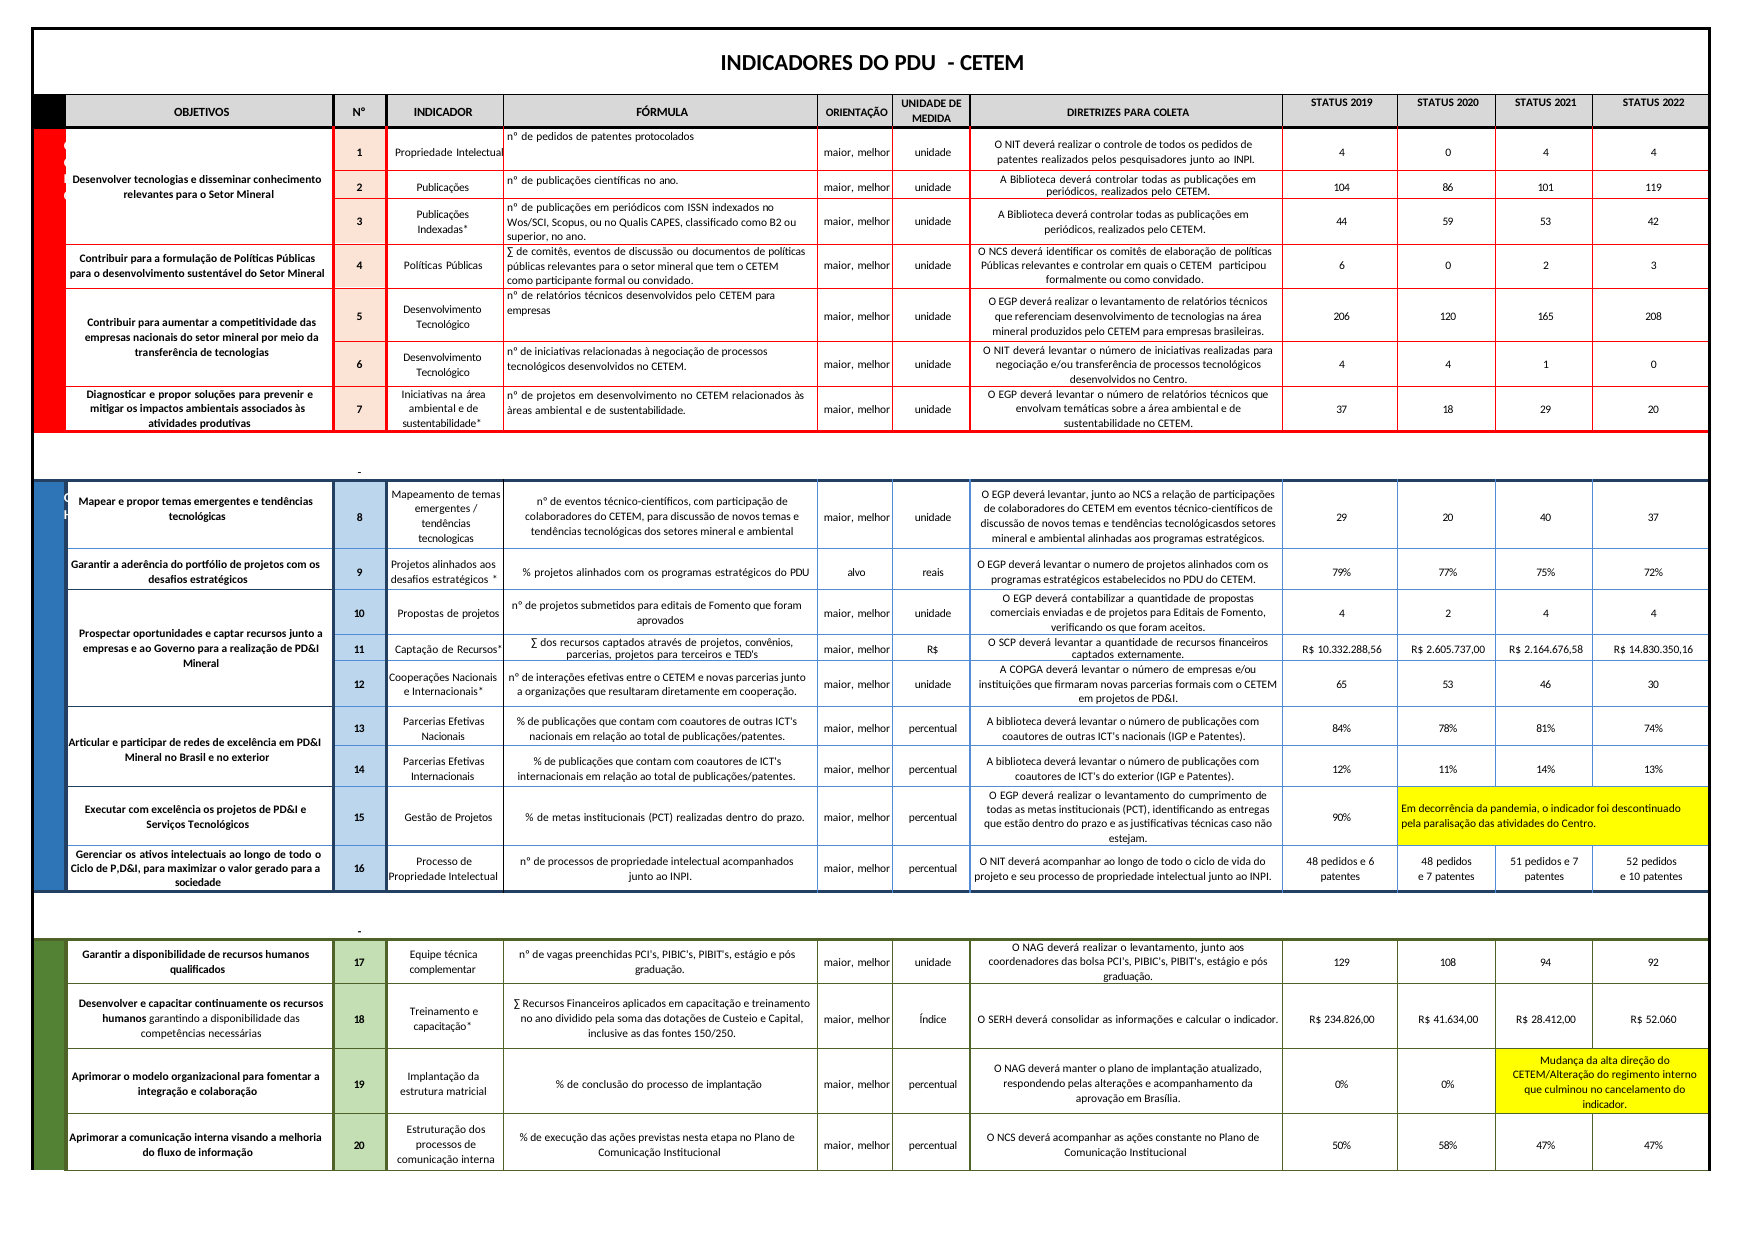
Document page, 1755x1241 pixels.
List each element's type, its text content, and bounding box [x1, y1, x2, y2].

table_cell ∑ Recursos Financeiros aplicados em capacitação e treinamento no ano dividido pela soma das dotações de Custeio e Capital, inclusive as das fontes 150/250. [504, 984, 817, 1048]
table_cell O EGP deverá realizar o levantamento de relatórios técnicos que referenciam desenvolvimento de tecnologias na área mineral produzidos pelo CETEM para empresas brasileiras. [971, 289, 1282, 341]
table_cell Implantação da estrutura matricial [388, 1049, 503, 1113]
table_cell 3 [1593, 245, 1708, 287]
table_cell 1 [1496, 342, 1592, 386]
table_cell O NCS deverá identificar os comitês de elaboração de políticas Públicas relevantes e controlar em quais o CETEM participou formalmente ou como convidado. [971, 245, 1282, 287]
table_cell 165 [1496, 289, 1592, 341]
table_cell nº de eventos técnico-científicos, com participação de colaboradores do CETEM, para discussão de novos temas e tendências tecnológicas dos setores mineral e ambiental [504, 482, 817, 548]
table_cell 65 [1283, 661, 1397, 706]
table_cell Aprimorar o modelo organizacional para fomentar a integração e colaboração [68, 1049, 332, 1113]
table_cell Gestão de Projetos [388, 787, 503, 845]
table_cell 0% [1283, 1049, 1397, 1113]
table_cell 79% [1283, 549, 1397, 589]
table_cell nº de interações efetivas entre o CETEM e novas parcerias junto a organizações que resultaram diretamente em cooperação. [504, 661, 817, 706]
table_cell nº de publicações científicas no ano. [504, 171, 817, 198]
table_cell 86 [1398, 171, 1495, 198]
table_cell O NCS deverá acompanhar as ações constante no Plano de Comunicação Institucional [971, 1114, 1282, 1170]
table_cell maior, melhor [818, 199, 892, 243]
table_cell R$ 28.412,00 [1496, 984, 1592, 1048]
table_cell 18 [1398, 387, 1495, 430]
table_cell R$ 2.605.737,00 [1398, 635, 1495, 660]
table_cell 2 [1398, 590, 1495, 634]
table_cell maior, melhor [818, 746, 892, 786]
table_cell Nº [335, 95, 385, 126]
table_cell STATUS 2019 [1283, 95, 1397, 126]
table_cell 37 [1283, 387, 1397, 430]
table_cell O EGP deverá realizar o levantamento do cumprimento de todas as metas institucionais (PCT), identificando as entregas que estão dentro do prazo e as justificativas técnicas caso não estejam. [971, 787, 1282, 845]
table_cell Garantir a aderência do portfólio de projetos com os desafios estratégicos [68, 549, 332, 589]
table_cell O EGP deverá levantar o numero de projetos alinhados com os programas estratégicos estabelecidos no PDU do CETEM. [971, 549, 1282, 589]
table_cell unidade [893, 171, 969, 198]
table_cell Parcerias Efetivas Internacionais [388, 746, 503, 786]
table_cell A Biblioteca deverá controlar todas as publicações em periódicos, realizados pelo CETEM. [971, 171, 1282, 198]
table_cell R$ 52.060 [1593, 984, 1708, 1048]
table_cell OBJETIVOS [66, 95, 332, 126]
table_cell O EGP deverá levantar, junto ao NCS a relação de participações de colaboradores do CETEM em eventos técnico-científicos de discussão de novos temas e tendências tecnológicasdos setores mineral e ambiental alinhadas aos programas estratégicos. [971, 482, 1282, 548]
table_cell 20 [335, 1114, 385, 1170]
table_cell maior, melhor [818, 635, 892, 660]
table_cell 4 [1593, 129, 1708, 170]
table_cell maior, melhor [818, 342, 892, 386]
table_cell 3 [335, 199, 385, 243]
table_cell Gerenciar os ativos intelectuais ao longo de todo o Ciclo de P,D&I, para maximizar o valor gerado para a sociedade [68, 846, 332, 890]
table_cell 81% [1496, 707, 1592, 745]
table_cell 74% [1593, 707, 1708, 745]
table_cell Em decorrência da pandemia, o indicador foi descontinuado pela paralisação das atividades do Centro. [1398, 787, 1708, 845]
table_cell 75% [1496, 549, 1592, 589]
table_cell 5 [335, 289, 385, 341]
table_cell 206 [1283, 289, 1397, 341]
table_cell Contribuir para aumentar a competitividade das empresas nacionais do setor mineral por meio da transferência de tecnologias [66, 289, 332, 386]
table_cell 108 [1398, 941, 1495, 983]
table_cell STATUS 2022 [1593, 95, 1708, 126]
table_cell O SCP deverá levantar a quantidade de recursos financeiros captados externamente. [971, 635, 1282, 660]
table_cell R$ 14.830.350,16 [1593, 635, 1708, 660]
table_cell nº de pedidos de patentes protocolados [504, 129, 817, 170]
table_cell 120 [1398, 289, 1495, 341]
table_cell % de execução das ações previstas nesta etapa no Plano de Comunicação Institucional [504, 1114, 817, 1170]
table_cell reais [893, 549, 969, 589]
table_cell 78% [1398, 707, 1495, 745]
table_cell 129 [1283, 941, 1397, 983]
table_cell percentual [893, 846, 969, 890]
table_cell 20 [1593, 387, 1708, 430]
table_cell unidade [893, 129, 969, 170]
table_cell 208 [1593, 289, 1708, 341]
table_cell % de publicações que contam com coautores de outras ICT's nacionais em relação ao total de publicações/patentes. [504, 707, 817, 745]
table_cell FÓRMULA [504, 95, 817, 126]
table_cell O NIT deverá acompanhar ao longo de todo o ciclo de vida do projeto e seu processo de propriedade intelectual junto ao INPI. [971, 846, 1282, 890]
table_cell 90% [1283, 787, 1397, 845]
table_cell Contribuir para a formulação de Políticas Públicas para o desenvolvimento sustentável do Setor Mineral [66, 245, 332, 287]
table_cell Garantir a disponibilidade de recursos humanos qualificados [68, 941, 332, 983]
table_cell 29 [1283, 482, 1397, 548]
table_cell unidade [893, 245, 969, 287]
table_cell 10 [335, 590, 385, 634]
table_cell unidade [893, 289, 969, 341]
table_cell 4 [1496, 129, 1592, 170]
table_cell ∑ dos recursos captados através de projetos, convênios, parcerias, projetos para terceiros e TED's [504, 635, 817, 660]
table_cell 0 [1398, 129, 1495, 170]
table_cell Aprimorar a comunicação interna visando a melhoria do fluxo de informação [68, 1114, 332, 1170]
table_cell O NIT deverá realizar o controle de todos os pedidos de patentes realizados pelos pesquisadores junto ao INPI. [971, 129, 1282, 170]
table_cell unidade [893, 342, 969, 386]
table_cell maior, melhor [818, 846, 892, 890]
table_cell 8 [335, 482, 385, 548]
table_cell Projetos alinhados aos desafios estratégicos * [388, 549, 503, 589]
table_cell A biblioteca deverá levantar o número de publicações com coautores de outras ICT's nacionais (IGP e Patentes). [971, 707, 1282, 745]
table_cell 46 [1496, 661, 1592, 706]
table_cell 52 pedidos e 10 patentes [1593, 846, 1708, 890]
table_cell 4 [1283, 129, 1397, 170]
table_cell UNIDADE DE MEDIDA [893, 95, 969, 126]
table_cell 20 [1398, 482, 1495, 548]
table_cell Treinamento e capacitação* [388, 984, 503, 1048]
table_cell 119 [1593, 171, 1708, 198]
table_cell 48 pedidos e 6 patentes [1283, 846, 1397, 890]
table_cell STATUS 2020 [1398, 95, 1495, 126]
table_cell 4 [1496, 590, 1592, 634]
table_cell 0% [1398, 1049, 1495, 1113]
table_cell maior, melhor [818, 787, 892, 845]
table_cell 37 [1593, 482, 1708, 548]
table_cell Parcerias Efetivas Nacionais [388, 707, 503, 745]
table_cell Mudança da alta direção do CETEM/Alteração do regimento interno que culminou no cancelamento do indicador. [1496, 1049, 1708, 1113]
table_cell 50% [1283, 1114, 1397, 1170]
table_cell % de conclusão do processo de implantação [504, 1049, 817, 1113]
table_cell 6 [335, 342, 385, 386]
table_cell A biblioteca deverá levantar o número de publicações com coautores de ICT's do exterior (IGP e Patentes). [971, 746, 1282, 786]
table_cell OBJETIVOS HABILITADORES [34, 482, 64, 890]
table_cell 84% [1283, 707, 1397, 745]
table_cell Estruturação dos processos de comunicação interna [388, 1114, 503, 1170]
table_cell INDICADOR [388, 95, 503, 126]
table_cell 77% [1398, 549, 1495, 589]
table_cell - [34, 433, 1708, 479]
table_cell Captação de Recursos* [388, 635, 503, 660]
table_cell 94 [1496, 941, 1592, 983]
table_cell R$ 41.634,00 [1398, 984, 1495, 1048]
table_header INDICADORES DO PDU - CETEM [34, 30, 1708, 93]
table_cell 6 [1283, 245, 1397, 287]
table_cell unidade [893, 661, 969, 706]
table_cell 13% [1593, 746, 1708, 786]
table_cell A COPGA deverá levantar o número de empresas e/ou instituições que firmaram novas parcerias formais com o CETEM em projetos de PD&I. [971, 661, 1282, 706]
table_cell 59 [1398, 199, 1495, 243]
table_cell O NAG deverá realizar o levantamento, junto aos coordenadores das bolsa PCI's, PIBIC's, PIBIT's, estágio e pós graduação. [971, 941, 1282, 983]
table_cell Mapear e propor temas emergentes e tendências tecnológicas [68, 482, 332, 548]
table_cell 48 pedidos e 7 patentes [1398, 846, 1495, 890]
table_cell 17 [335, 941, 385, 983]
table_cell unidade [893, 482, 969, 548]
table_cell Iniciativas na área ambiental e de sustentabilidade* [388, 387, 503, 430]
table_cell unidade [893, 387, 969, 430]
table_cell 53 [1398, 661, 1495, 706]
table_cell Propostas de projetos [388, 590, 503, 634]
table_cell [34, 95, 66, 126]
table_cell % de metas institucionais (PCT) realizadas dentro do prazo. [504, 787, 817, 845]
table_cell maior, melhor [818, 1049, 892, 1113]
table_cell 30 [1593, 661, 1708, 706]
table_cell 11 [335, 635, 385, 660]
table_cell alvo [818, 549, 892, 589]
table_cell nº de projetos submetidos para editais de Fomento que foram aprovados [504, 590, 817, 634]
table_cell maior, melhor [818, 661, 892, 706]
table_cell R$ 10.332.288,56 [1283, 635, 1397, 660]
table_cell R$ 2.164.676,58 [1496, 635, 1592, 660]
table_cell 7 [335, 387, 385, 430]
table_cell Desenvolvimento Tecnológico [388, 289, 503, 341]
table_cell maior, melhor [818, 482, 892, 548]
table_cell 42 [1593, 199, 1708, 243]
table_cell nº de vagas preenchidas PCI's, PIBIC's, PIBIT's, estágio e pós graduação. [504, 941, 817, 983]
table_cell A Biblioteca deverá controlar todas as publicações em periódicos, realizados pelo CETEM. [971, 199, 1282, 243]
table_cell 4 [1593, 590, 1708, 634]
table_cell OBJETIVOS FINALÍSTICOS [34, 129, 66, 430]
table_cell nº de iniciativas relacionadas à negociação de processos tecnológicos desenvolvidos no CETEM. [504, 342, 817, 386]
table_cell unidade [893, 199, 969, 243]
table_cell percentual [893, 787, 969, 845]
table_cell percentual [893, 1114, 969, 1170]
table_cell 15 [335, 787, 385, 845]
table_cell maior, melhor [818, 1114, 892, 1170]
table_cell 53 [1496, 199, 1592, 243]
table_cell O EGP deverá levantar o número de relatórios técnicos que envolvam temáticas sobre a área ambiental e de sustentabilidade no CETEM. [971, 387, 1282, 430]
table_cell 44 [1283, 199, 1397, 243]
table_cell maior, melhor [818, 984, 892, 1048]
table_cell 9 [335, 549, 385, 589]
table_cell nº de publicações em periódicos com ISSN indexados no Wos/SCI, Scopus, ou no Qualis CAPES, classificado como B2 ou superior, no ano. [504, 199, 817, 243]
table_cell Mapeamento de temas emergentes / tendências tecnologicas [388, 482, 503, 548]
table_cell - [34, 893, 1708, 938]
table_cell maior, melhor [818, 129, 892, 170]
table_cell Publicações [388, 171, 503, 198]
table_cell nº de projetos em desenvolvimento no CETEM relacionados às àreas ambiental e de sustentabilidade. [504, 387, 817, 430]
table_cell ∑ de comitês, eventos de discussão ou documentos de políticas públicas relevantes para o setor mineral que tem o CETEM como participante formal ou convidado. [504, 245, 817, 287]
table_cell O SERH deverá consolidar as informações e calcular o indicador. [971, 984, 1282, 1048]
table_cell 1 [335, 129, 385, 170]
table_cell Diagnosticar e propor soluções para prevenir e mitigar os impactos ambientais associados às atividades produtivas [66, 387, 332, 430]
table_cell 40 [1496, 482, 1592, 548]
table_cell maior, melhor [818, 941, 892, 983]
table_cell 14% [1496, 746, 1592, 786]
table_cell O EGP deverá contabilizar a quantidade de propostas comerciais enviadas e de projetos para Editais de Fomento, verificando os que foram aceitos. [971, 590, 1282, 634]
table_cell R$ 234.826,00 [1283, 984, 1397, 1048]
table_cell 11% [1398, 746, 1495, 786]
table_cell ORIENTAÇÃO [818, 95, 892, 126]
table_cell 2 [1496, 245, 1592, 287]
table_cell maior, melhor [818, 245, 892, 287]
table_cell Articular e participar de redes de excelência em PD&I Mineral no Brasil e no exterior [68, 707, 332, 786]
table_cell Executar com excelência os projetos de PD&I e Serviços Tecnológicos [68, 787, 332, 845]
table_cell maior, melhor [818, 289, 892, 341]
table_cell 4 [1283, 342, 1397, 386]
table_cell maior, melhor [818, 590, 892, 634]
table_cell 4 [335, 245, 385, 287]
table_cell 12 [335, 661, 385, 706]
table_cell 12% [1283, 746, 1397, 786]
table_cell STATUS 2021 [1496, 95, 1592, 126]
table_cell nº de relatórios técnicos desenvolvidos pelo CETEM para empresas [504, 289, 817, 341]
table_cell 4 [1398, 342, 1495, 386]
table_cell unidade [893, 590, 969, 634]
table_cell % projetos alinhados com os programas estratégicos do PDU [504, 549, 817, 589]
table_cell 16 [335, 846, 385, 890]
table_cell Políticas Públicas [388, 245, 503, 287]
table_cell 0 [1593, 342, 1708, 386]
table_cell % de publicações que contam com coautores de ICT's internacionais em relação ao total de publicações/patentes. [504, 746, 817, 786]
table_cell 104 [1283, 171, 1397, 198]
table_cell unidade [893, 941, 969, 983]
table_cell O NIT deverá levantar o número de iniciativas realizadas para negociação e/ou transferência de processos tecnológicos desenvolvidos no Centro. [971, 342, 1282, 386]
table_cell 2 [335, 171, 385, 198]
table_cell Processo de Propriedade Intelectual [388, 846, 503, 890]
table_cell Propriedade Intelectual [388, 129, 503, 170]
table_cell 29 [1496, 387, 1592, 430]
table_cell 72% [1593, 549, 1708, 589]
table_cell 4 [1283, 590, 1397, 634]
table_cell Equipe técnica complementar [388, 941, 503, 983]
table_cell Índice [893, 984, 969, 1048]
table_cell O NAG deverá manter o plano de implantação atualizado, respondendo pelas alterações e acompanhamento da aprovação em Brasília. [971, 1049, 1282, 1113]
table_cell maior, melhor [818, 171, 892, 198]
table_cell Desenvolver tecnologias e disseminar conhecimento relevantes para o Setor Mineral [66, 129, 332, 243]
table_cell percentual [893, 1049, 969, 1113]
table_cell nº de processos de propriedade intelectual acompanhados junto ao INPI. [504, 846, 817, 890]
table_cell 19 [335, 1049, 385, 1113]
table_cell 47% [1593, 1114, 1708, 1170]
table_cell percentual [893, 746, 969, 786]
table_cell Prospectar oportunidades e captar recursos junto a empresas e ao Governo para a realização de PD&I Mineral [68, 590, 332, 706]
table_cell 101 [1496, 171, 1592, 198]
table_cell 0 [1398, 245, 1495, 287]
table_cell 14 [335, 746, 385, 786]
table_cell [34, 941, 64, 1170]
table_cell 51 pedidos e 7 patentes [1496, 846, 1592, 890]
table_cell 92 [1593, 941, 1708, 983]
table_cell DIRETRIZES PARA COLETA [971, 95, 1282, 126]
table_cell percentual [893, 707, 969, 745]
table_cell maior, melhor [818, 387, 892, 430]
table_cell Cooperações Nacionais e Internacionais* [388, 661, 503, 706]
table_cell maior, melhor [818, 707, 892, 745]
table_cell R$ [893, 635, 969, 660]
table_cell Publicações Indexadas* [388, 199, 503, 243]
table_cell Desenvolver e capacitar continuamente os recursos humanos garantindo a disponibilidade das competências necessárias [68, 984, 332, 1048]
table_cell 18 [335, 984, 385, 1048]
table_cell 47% [1496, 1114, 1592, 1170]
table_cell 58% [1398, 1114, 1495, 1170]
table_cell Desenvolvimento Tecnológico [388, 342, 503, 386]
table_cell 13 [335, 707, 385, 745]
